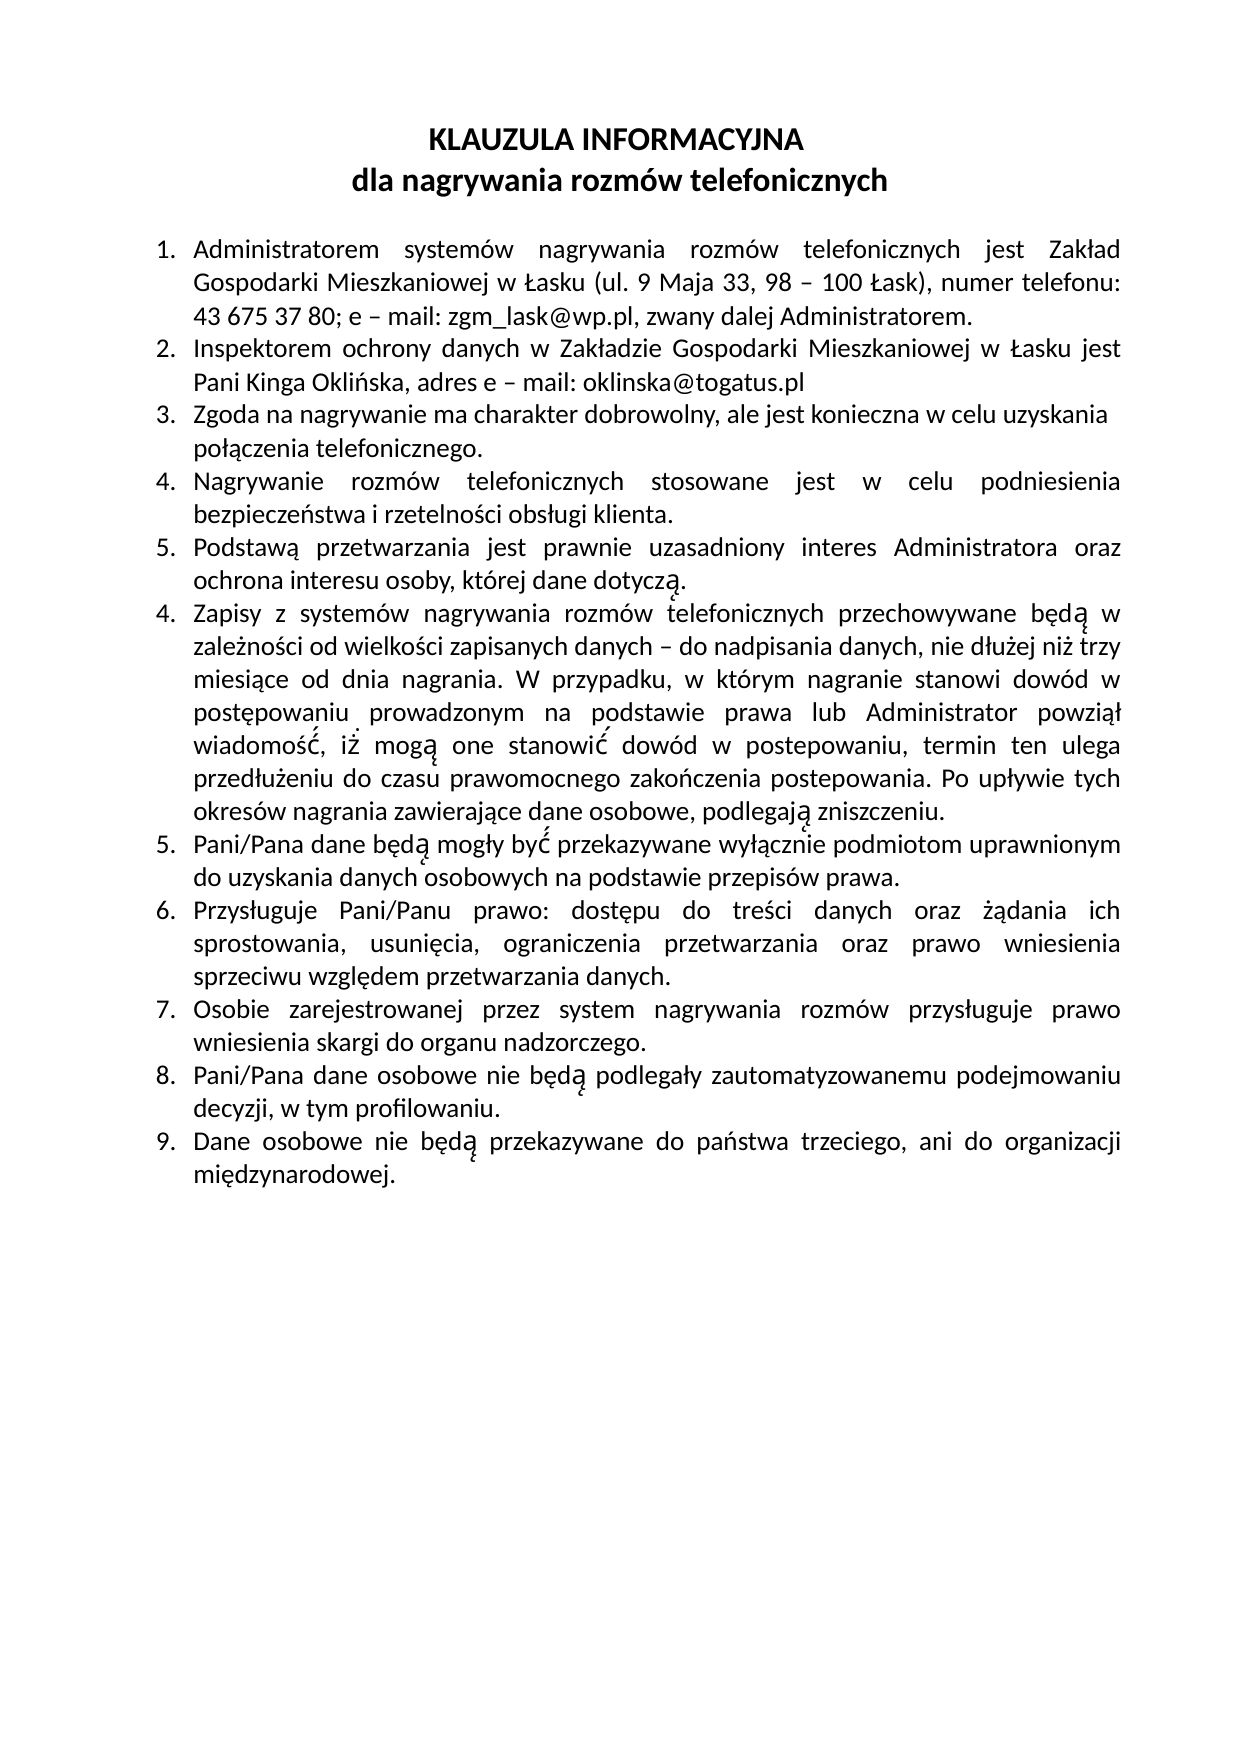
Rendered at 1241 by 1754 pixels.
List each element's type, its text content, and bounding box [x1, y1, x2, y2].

list Pani/Pana dane osobowe nie będą̨ podlegały zautomatyzowanemu podejmowaniu decyzji, w tym profilowaniu. [156, 1058, 1122, 1124]
list Dane osobowe nie będą̨ przekazywane do państwa trzeciego, ani do organizacji międzynarodowej. [156, 1124, 1122, 1190]
list Administratorem systemów nagrywania rozmów telefonicznych jest Zakład Gospodarki Mieszkaniowej w Łasku (ul. 9 Maja 33, 98 – 100 Łask), numer telefonu: 43 675 37 80; e – mail: zgm_lask@wp.pl, zwany dalej Administratorem. [156, 233, 1122, 332]
list Przysługuje Pani/Panu prawo: dostępu do treści danych oraz żądania ich sprostowania, usunięcia, ograniczenia przetwarzania oraz prawo wniesienia sprzeciwu względem przetwarzania danych. [156, 893, 1122, 992]
list Osobie zarejestrowanej przez system nagrywania rozmów przysługuje prawo wniesienia skargi do organu nadzorczego. [156, 992, 1122, 1058]
list Inspektorem ochrony danych w Zakładzie Gospodarki Mieszkaniowej w Łasku jest Pani Kinga Oklińska, adres e – mail: oklinska@togatus.pl [156, 332, 1122, 398]
list Nagrywanie rozmów telefonicznych stosowane jest w celu podniesienia bezpieczeństwa i rzetelności obsługi klienta. [156, 464, 1122, 530]
list Pani/Pana dane będą̨ mogły być́ przekazywane wyłącznie podmiotom uprawnionym do uzyskania danych osobowych na podstawie przepisów prawa. [156, 827, 1122, 893]
list Podstawą przetwarzania jest prawnie uzasadniony interes Administratora oraz ochrona interesu osoby, której dane dotyczą̨. [156, 530, 1122, 596]
text dla nagrywania rozmów telefonicznych [118, 159, 1122, 199]
list Zgoda na nagrywanie ma charakter dobrowolny, ale jest konieczna w celu uzyskania połączenia telefonicznego. [156, 398, 1122, 464]
text KLAUZULA INFORMACYJNA [118, 118, 1122, 159]
list Zapisy z systemów nagrywania rozmów telefonicznych przechowywane będą̨ w zależności od wielkości zapisanych danych – do nadpisania danych, nie dłużej niż trzy miesiące od dnia nagrania. W przypadku, w którym nagranie stanowi dowód w postępowaniu prowadzonym na podstawie prawa lub Administrator powziął wiadomość́, iż̇ mogą̨ one stanowić́ dowód w postepowaniu, termin ten ulega przedłużeniu do czasu prawomocnego zakończenia postepowania. Po upływie tych okresów nagrania zawierające dane osobowe, podlegają̨ zniszczeniu. [156, 596, 1122, 827]
